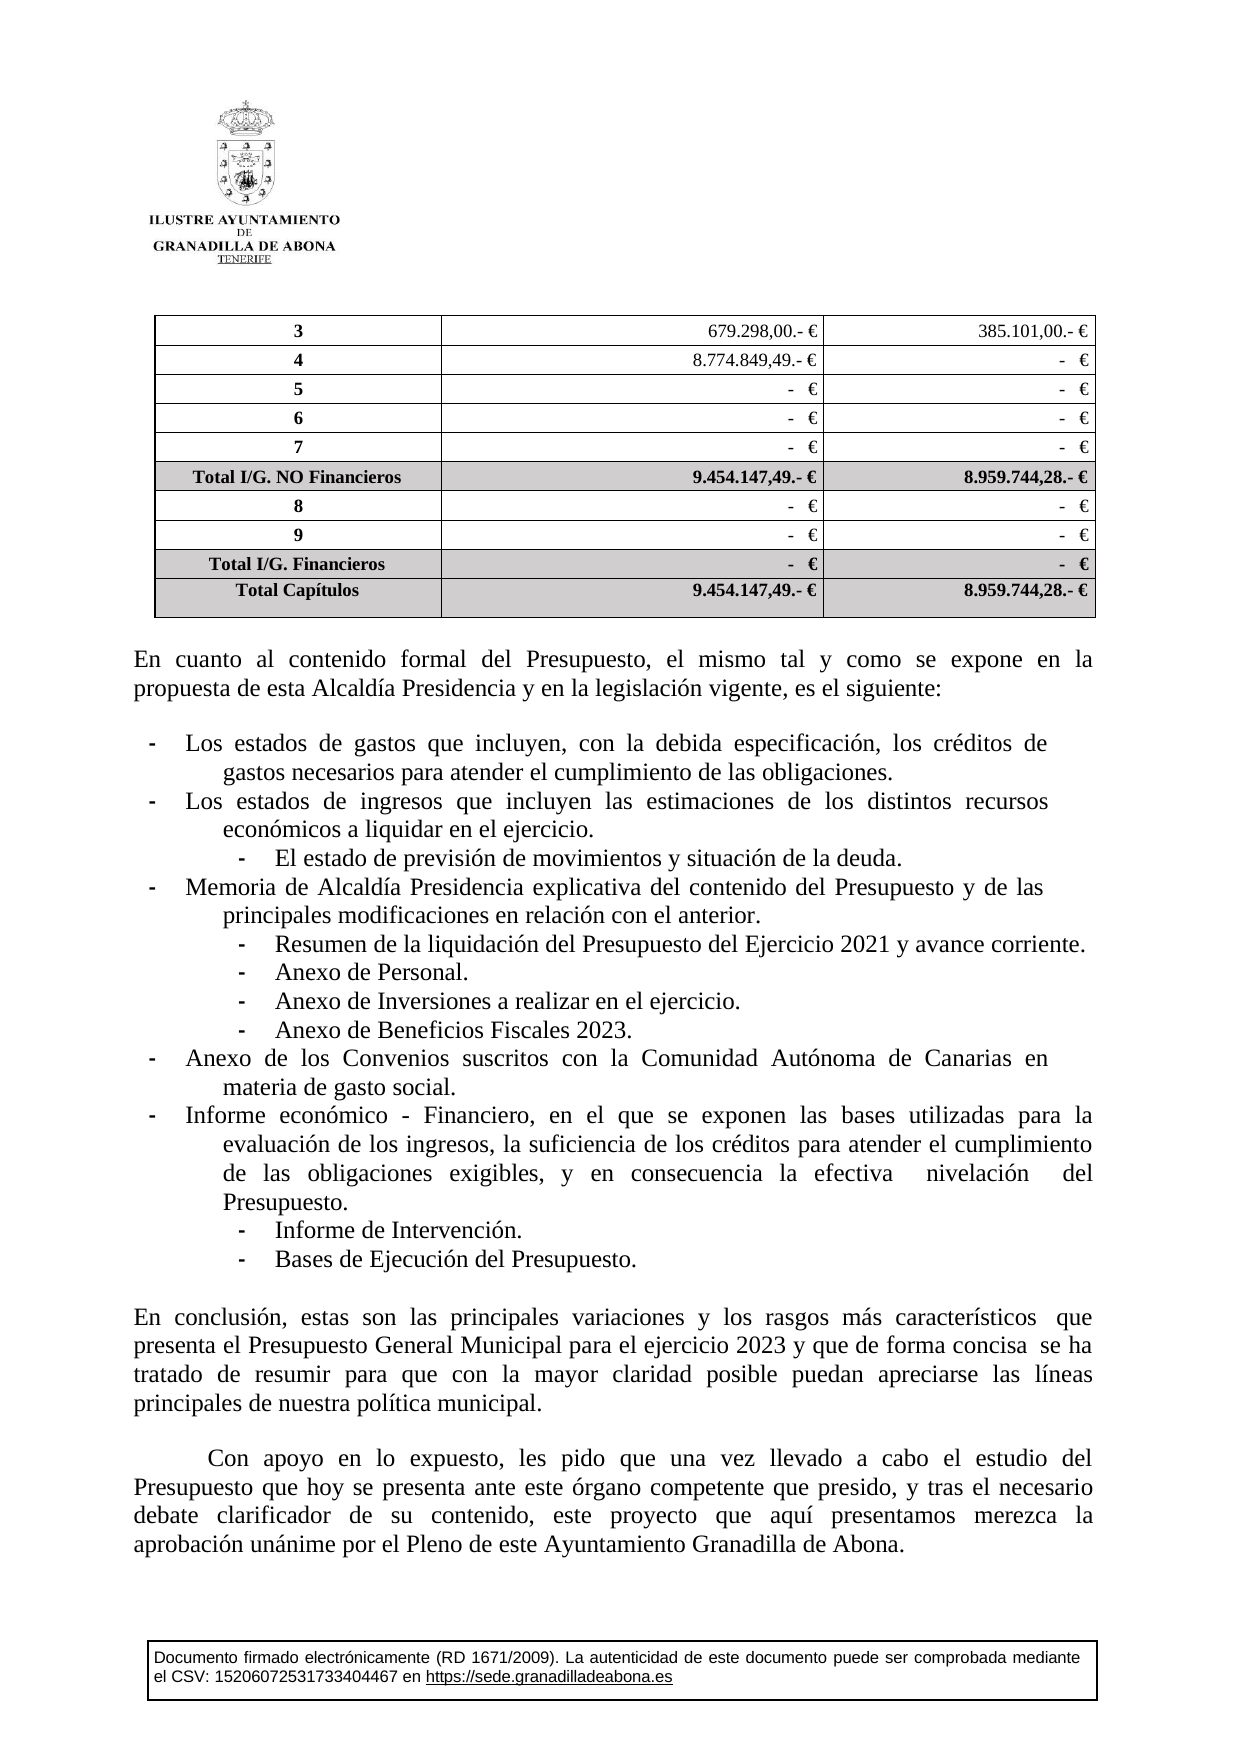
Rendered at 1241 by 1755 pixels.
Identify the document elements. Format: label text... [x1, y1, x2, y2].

list Los estados de ingresos que incluyen las estimaciones de los distintos recursos económicos a liquidar en el ejercicio. [149, 786, 1093, 844]
table_header 679.298,00.- € [442, 316, 823, 344]
table_cell 9 [156, 521, 441, 549]
list Resumen de la liquidación del Presupuesto del Ejercicio 2021 y avance corriente. [238, 929, 1111, 958]
table_cell - € [442, 404, 823, 432]
table_cell 8.959.744,28.- € [824, 579, 1095, 617]
list Informe de Intervención. [238, 1216, 1111, 1244]
table_cell - € [442, 375, 823, 403]
table_cell - € [824, 375, 1095, 403]
table_cell - € [824, 521, 1095, 549]
list Memoria de Alcaldía Presidencia explicativa del contenido del Presupuesto y de las principales modificaciones en relación con el anterior. [149, 873, 1093, 929]
list El estado de previsión de movimientos y situación de la deuda. [238, 844, 1111, 872]
table_cell 8 [156, 491, 441, 519]
table_header 3 [156, 316, 441, 344]
list Anexo de Personal. [238, 958, 1111, 987]
list Informe económico - Financiero, en el que se exponen las bases utilizadas para la evaluación de los ingresos, la suficiencia de los créditos para atender el cumplimiento de las obligaciones exigibles, y en consecuencia la efectiva nivelación del Presupuesto. [149, 1101, 1093, 1216]
table_cell - € [442, 521, 823, 549]
table_cell - € [442, 491, 823, 519]
table_cell Total Capítulos [156, 579, 441, 617]
table_cell 8.959.744,28.- € [824, 462, 1095, 490]
table_cell 7 [156, 433, 441, 461]
table_cell 9.454.147,49.- € [442, 579, 823, 617]
list Bases de Ejecución del Presupuesto. [238, 1244, 1111, 1274]
list Anexo de los Convenios suscritos con la Comunidad Autónoma de Canarias en materia de gasto social. [149, 1044, 1093, 1100]
text En conclusión, estas son las principales variaciones y los rasgos más característicos que presenta el Presupuesto General Municipal para el ejercicio 2023 y que de forma concisa se ha tratado de resumir para que con la mayor claridad posible puedan apreciarse las líneas principales de nuestra política municipal. [133, 1302, 1093, 1417]
table_cell 8.774.849,49.- € [442, 346, 823, 374]
list Anexo de Beneficios Fiscales 2023. [238, 1015, 1111, 1044]
text Con apoyo en lo expuesto, les pido que una vez llevado a cabo el estudio del Presupuesto que hoy se presenta ante este órgano competente que presido, y tras el necesario debate clarificador de su contenido, este proyecto que aquí presentamos merezca la aprobación unánime por el Pleno de este Ayuntamiento Granadilla de Abona. [133, 1443, 1093, 1558]
table_header 385.101,00.- € [824, 316, 1095, 344]
table_cell - € [824, 491, 1095, 519]
table_cell - € [824, 404, 1095, 432]
table_cell 5 [156, 375, 441, 403]
text En cuanto al contenido formal del Presupuesto, el mismo tal y como se expone en la propuesta de esta Alcaldía Presidencia y en la legislación vigente, es el siguiente: [133, 644, 1093, 702]
table_cell 4 [156, 346, 441, 374]
table_cell Total I/G. NO Financieros [156, 462, 441, 490]
table_cell - € [442, 550, 823, 578]
table_cell - € [824, 346, 1095, 374]
table_cell 6 [156, 404, 441, 432]
table_cell Total I/G. Financieros [156, 550, 441, 578]
table_cell - € [824, 433, 1095, 461]
list Los estados de gastos que incluyen, con la debida especificación, los créditos de gastos necesarios para atender el cumplimiento de las obligaciones. [149, 729, 1093, 786]
table_cell - € [442, 433, 823, 461]
table_cell 9.454.147,49.- € [442, 462, 823, 490]
table_cell - € [824, 550, 1095, 578]
list Anexo de Inversiones a realizar en el ejercicio. [238, 987, 1111, 1015]
